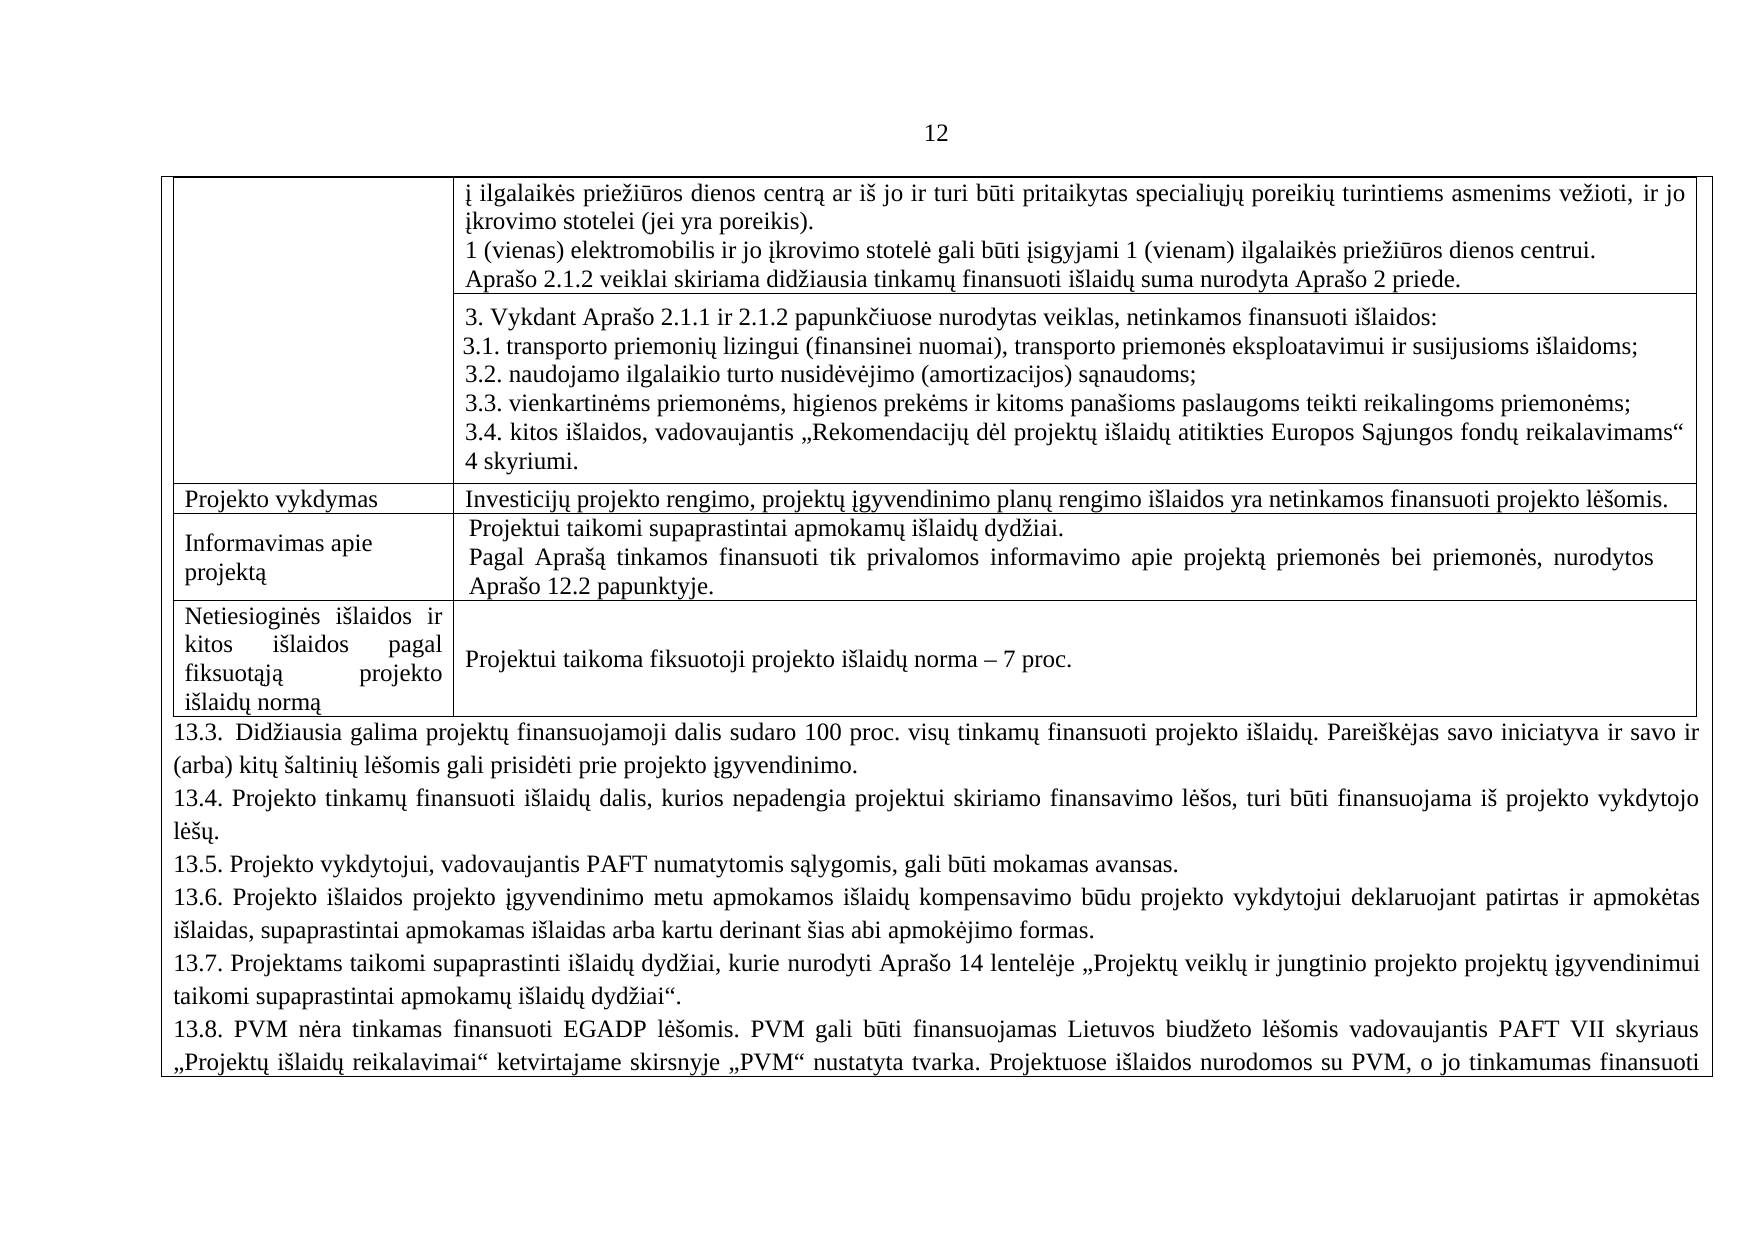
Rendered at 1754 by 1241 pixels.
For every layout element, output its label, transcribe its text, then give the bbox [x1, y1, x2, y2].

table_cell Projektui taikoma fiksuotoji projekto išlaidų norma – 7 proc. [454, 601, 1696, 716]
table_cell Informavimas apie projektą [174, 514, 453, 600]
table_cell [174, 178, 453, 483]
table_cell Investicijų projekto rengimo, projektų įgyvendinimo planų rengimo išlaidos yra netinkamos finansuoti projekto lėšomis. [454, 484, 1696, 512]
table_cell Projekto vykdymas [174, 484, 453, 512]
table_cell Projektui taikomi supaprastintai apmokamų išlaidų dydžiai. Pagal Aprašą tinkamos finansuoti tik privalomos informavimo apie projektą priemonės bei priemonės, nurodytos Aprašo 12.2 papunktyje. [454, 514, 1696, 600]
table_cell 13.3. Didžiausia galima projektų finansuojamoji dalis sudaro 100 proc. visų tinkamų finansuoti projekto išlaidų. Pareiškėjas savo iniciatyva ir savo ir (arba) kitų šaltinių lėšomis gali prisidėti prie projekto įgyvendinimo. 13.4. Projekto tinkamų finansuoti išlaidų dalis, kurios nepadengia projektui skiriamo finansavimo lėšos, turi būti finansuojama iš projekto vykdytojo lėšų. 13.5. Projekto vykdytojui, vadovaujantis PAFT numatytomis sąlygomis, gali būti mokamas avansas. 13.6. Projekto išlaidos projekto įgyvendinimo metu apmokamos išlaidų kompensavimo būdu projekto vykdytojui deklaruojant patirtas ir apmokėtas išlaidas, supaprastintai apmokamas išlaidas arba kartu derinant šias abi apmokėjimo formas. 13.7. Projektams taikomi supaprastinti išlaidų dydžiai, kurie nurodyti Aprašo 14 lentelėje „Projektų veiklų ir jungtinio projekto projektų įgyvendinimui taikomi supaprastintai apmokamų išlaidų dydžiai“. 13.8. PVM nėra tinkamas finansuoti EGADP lėšomis. PVM gali būti finansuojamas Lietuvos biudžeto lėšomis vadovaujantis PAFT VII skyriaus „Projektų išlaidų reikalavimai“ ketvirtajame skirsnyje „PVM“ nustatyta tvarka. Projektuose išlaidos nurodomos su PVM, o jo tinkamumas finansuoti [162, 177, 1712, 1076]
table_cell Netiesioginės išlaidos ir kitos išlaidos pagal fiksuotąją projekto išlaidų normą [174, 601, 453, 716]
table_cell 3. Vykdant Aprašo 2.1.1 ir 2.1.2 papunkčiuose nurodytas veiklas, netinkamos finansuoti išlaidos: 3.1. transporto priemonių lizingui (finansinei nuomai), transporto priemonės eksploatavimui ir susijusioms išlaidoms; 3.2. naudojamo ilgalaikio turto nusidėvėjimo (amortizacijos) sąnaudoms; 3.3. vienkartinėms priemonėms, higienos prekėms ir kitoms panašioms paslaugoms teikti reikalingoms priemonėms; 3.4. kitos išlaidos, vadovaujantis „Rekomendacijų dėl projektų išlaidų atitikties Europos Sąjungos fondų reikalavimams“ 4 skyriumi. [454, 294, 1696, 483]
table_cell į ilgalaikės priežiūros dienos centrą ar iš jo ir turi būti pritaikytas specialiųjų poreikių turintiems asmenims vežioti, ir jo įkrovimo stotelei (jei yra poreikis). 1 (vienas) elektromobilis ir jo įkrovimo stotelė gali būti įsigyjami 1 (vienam) ilgalaikės priežiūros dienos centrui. Aprašo 2.1.2 veiklai skiriama didžiausia tinkamų finansuoti išlaidų suma nurodyta Aprašo 2 priede. [454, 178, 1696, 293]
